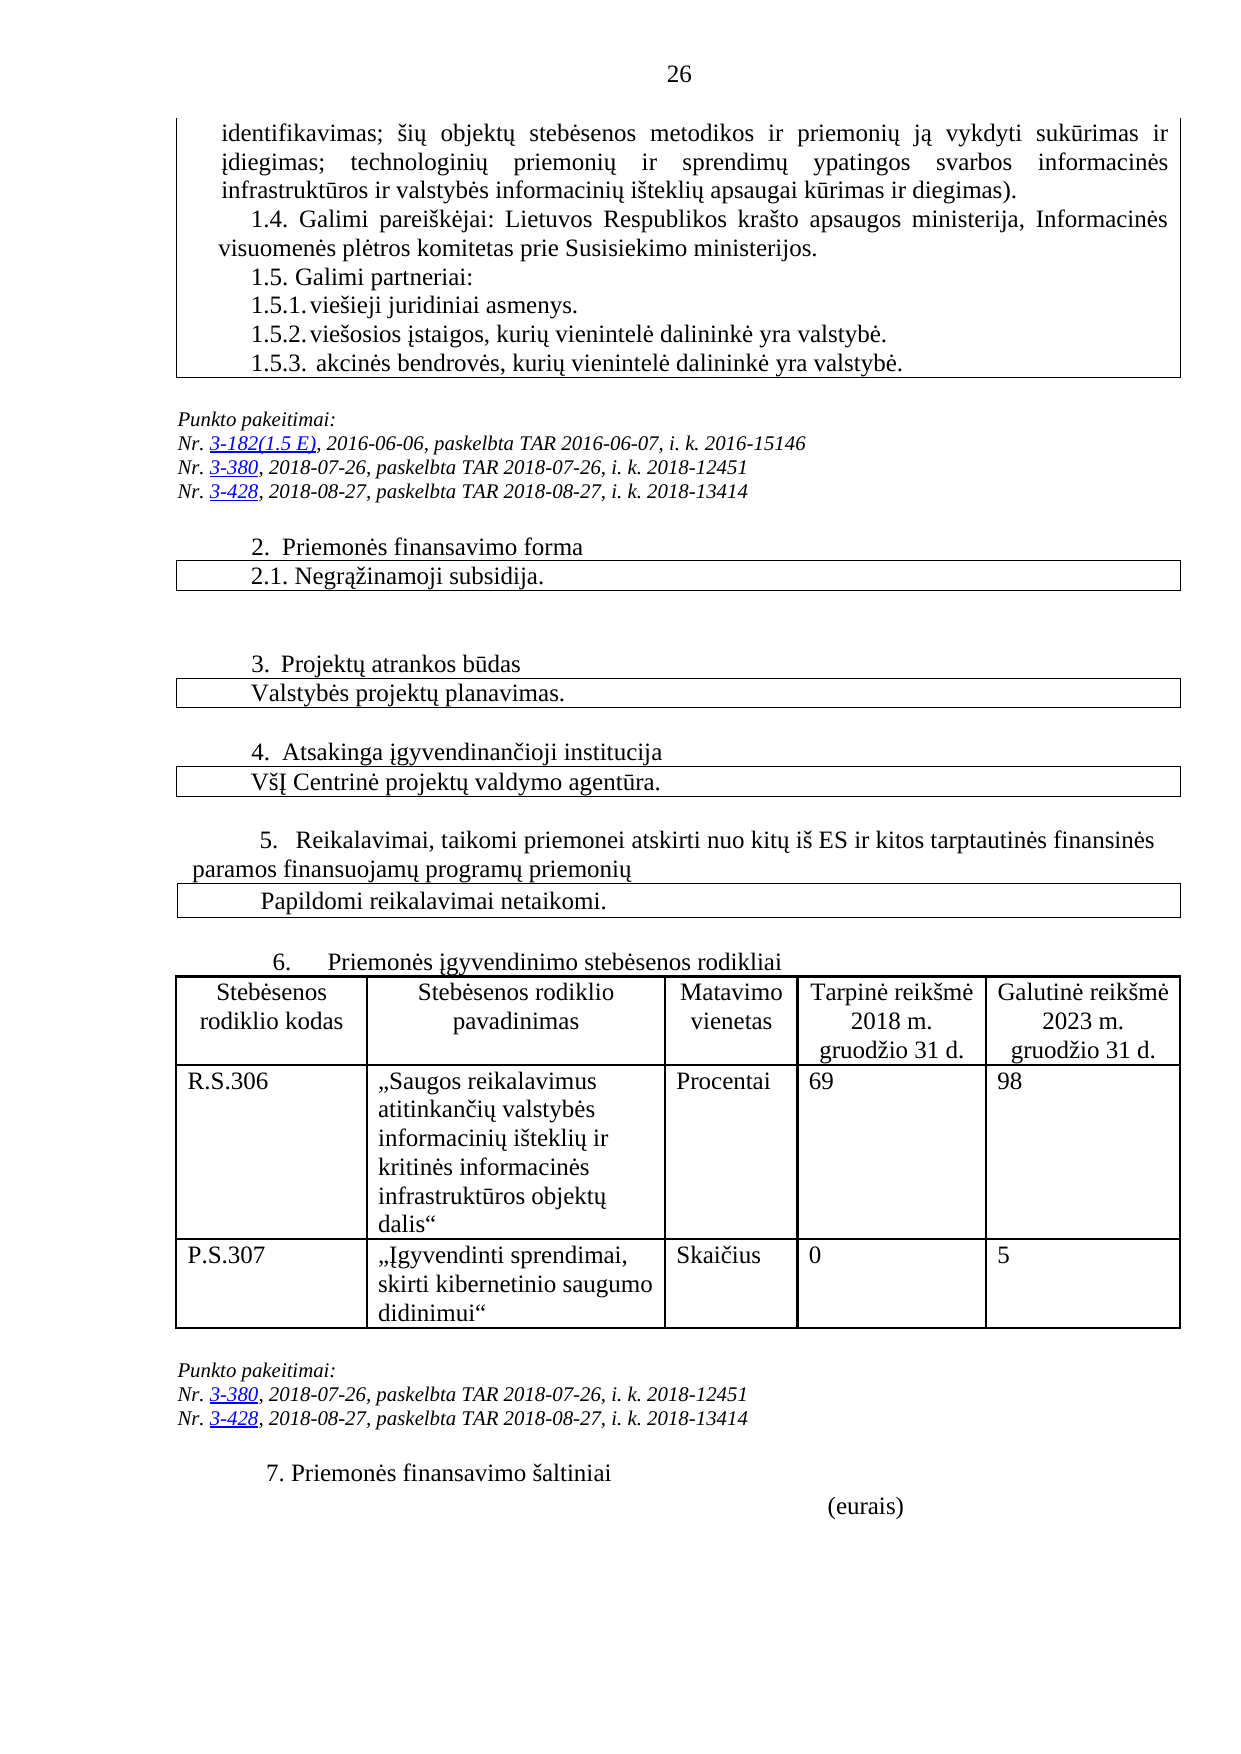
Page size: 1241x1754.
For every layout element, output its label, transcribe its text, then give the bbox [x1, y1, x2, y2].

text (eurais) [177, 1491, 904, 1520]
table_header Stebėsenos rodiklio kodas [177, 978, 366, 1064]
text 6. Priemonės įgyvendinimo stebėsenos rodikliai [177, 947, 1181, 975]
table_cell identifikavimas; šių objektų stebėsenos metodikos ir priemonių ją vykdyti sukūrimas ir įdiegimas; technologinių priemonių ir sprendimų ypatingos svarbos informacinės infrastruktūros ir valstybės informacinių išteklių apsaugai kūrimas ir diegimas). [177, 118, 1180, 204]
table_cell 0 [799, 1240, 985, 1327]
table_header VšĮ Centrinė projektų valdymo agentūra. [177, 767, 1180, 796]
text Punkto pakeitimai: [177, 407, 1181, 431]
table_cell P.S.307 [177, 1240, 366, 1327]
table_cell 98 [987, 1066, 1179, 1238]
table_header Stebėsenos rodiklio pavadinimas [368, 978, 664, 1064]
table_cell 1.4. Galimi pareiškėjai: Lietuvos Respublikos krašto apsaugos ministerija, Informacinės visuomenės plėtros komitetas prie Susisiekimo ministerijos. 1.5. Galimi partneriai: 1.5.1. viešieji juridiniai asmenys. 1.5.2. viešosios įstaigos, kurių vienintelė dalininkė yra valstybė. 1.5.3. akcinės bendrovės, kurių vienintelė dalininkė yra valstybė. [177, 204, 1180, 377]
table_cell 5 [987, 1240, 1179, 1327]
text Nr. 3-428, 2018-08-27, paskelbta TAR 2018-08-27, i. k. 2018-13414 [177, 1406, 1181, 1430]
text 7. Priemonės finansavimo šaltiniai [266, 1458, 1181, 1487]
text 4. Atsakinga įgyvendinančioji institucija [251, 737, 1181, 766]
table_cell „Įgyvendinti sprendimai, skirti kibernetinio saugumo didinimui“ [368, 1240, 664, 1327]
table_cell 69 [799, 1066, 985, 1238]
table_cell R.S.306 [177, 1066, 366, 1238]
text Nr. 3-428, 2018-08-27, paskelbta TAR 2018-08-27, i. k. 2018-13414 [177, 479, 1181, 503]
table_cell Skaičius [666, 1240, 796, 1327]
table_header 2.1. Negrąžinamoji subsidija. [177, 561, 1180, 590]
table_header Valstybės projektų planavimas. [177, 679, 1180, 707]
text Nr. 3-182(1.5 E), 2016-06-06, paskelbta TAR 2016-06-07, i. k. 2016-15146 [177, 431, 1181, 455]
text Punkto pakeitimai: [177, 1357, 1181, 1382]
text 2. Priemonės finansavimo forma [251, 532, 1181, 560]
text Nr. 3-380, 2018-07-26, paskelbta TAR 2018-07-26, i. k. 2018-12451 [177, 455, 1181, 479]
table_header Matavimo vienetas [666, 978, 796, 1064]
text 5. Reikalavimai, taikomi priemonei atskirti nuo kitų iš ES ir kitos tarptautinės finansinės paramos finansuojamų programų priemonių [192, 825, 1181, 883]
text 3. Projektų atrankos būdas [251, 649, 1181, 677]
table_cell „Saugos reikalavimus atitinkančių valstybės informacinių išteklių ir kritinės informacinės infrastruktūros objektų dalis“ [368, 1066, 664, 1238]
text Papildomi reikalavimai netaikomi. [178, 884, 1180, 917]
table_header Galutinė reikšmė 2023 m. gruodžio 31 d. [987, 978, 1179, 1064]
table_header Tarpinė reikšmė 2018 m. gruodžio 31 d. [799, 978, 985, 1064]
text Nr. 3-380, 2018-07-26, paskelbta TAR 2018-07-26, i. k. 2018-12451 [177, 1382, 1181, 1406]
table_cell Procentai [666, 1066, 796, 1238]
